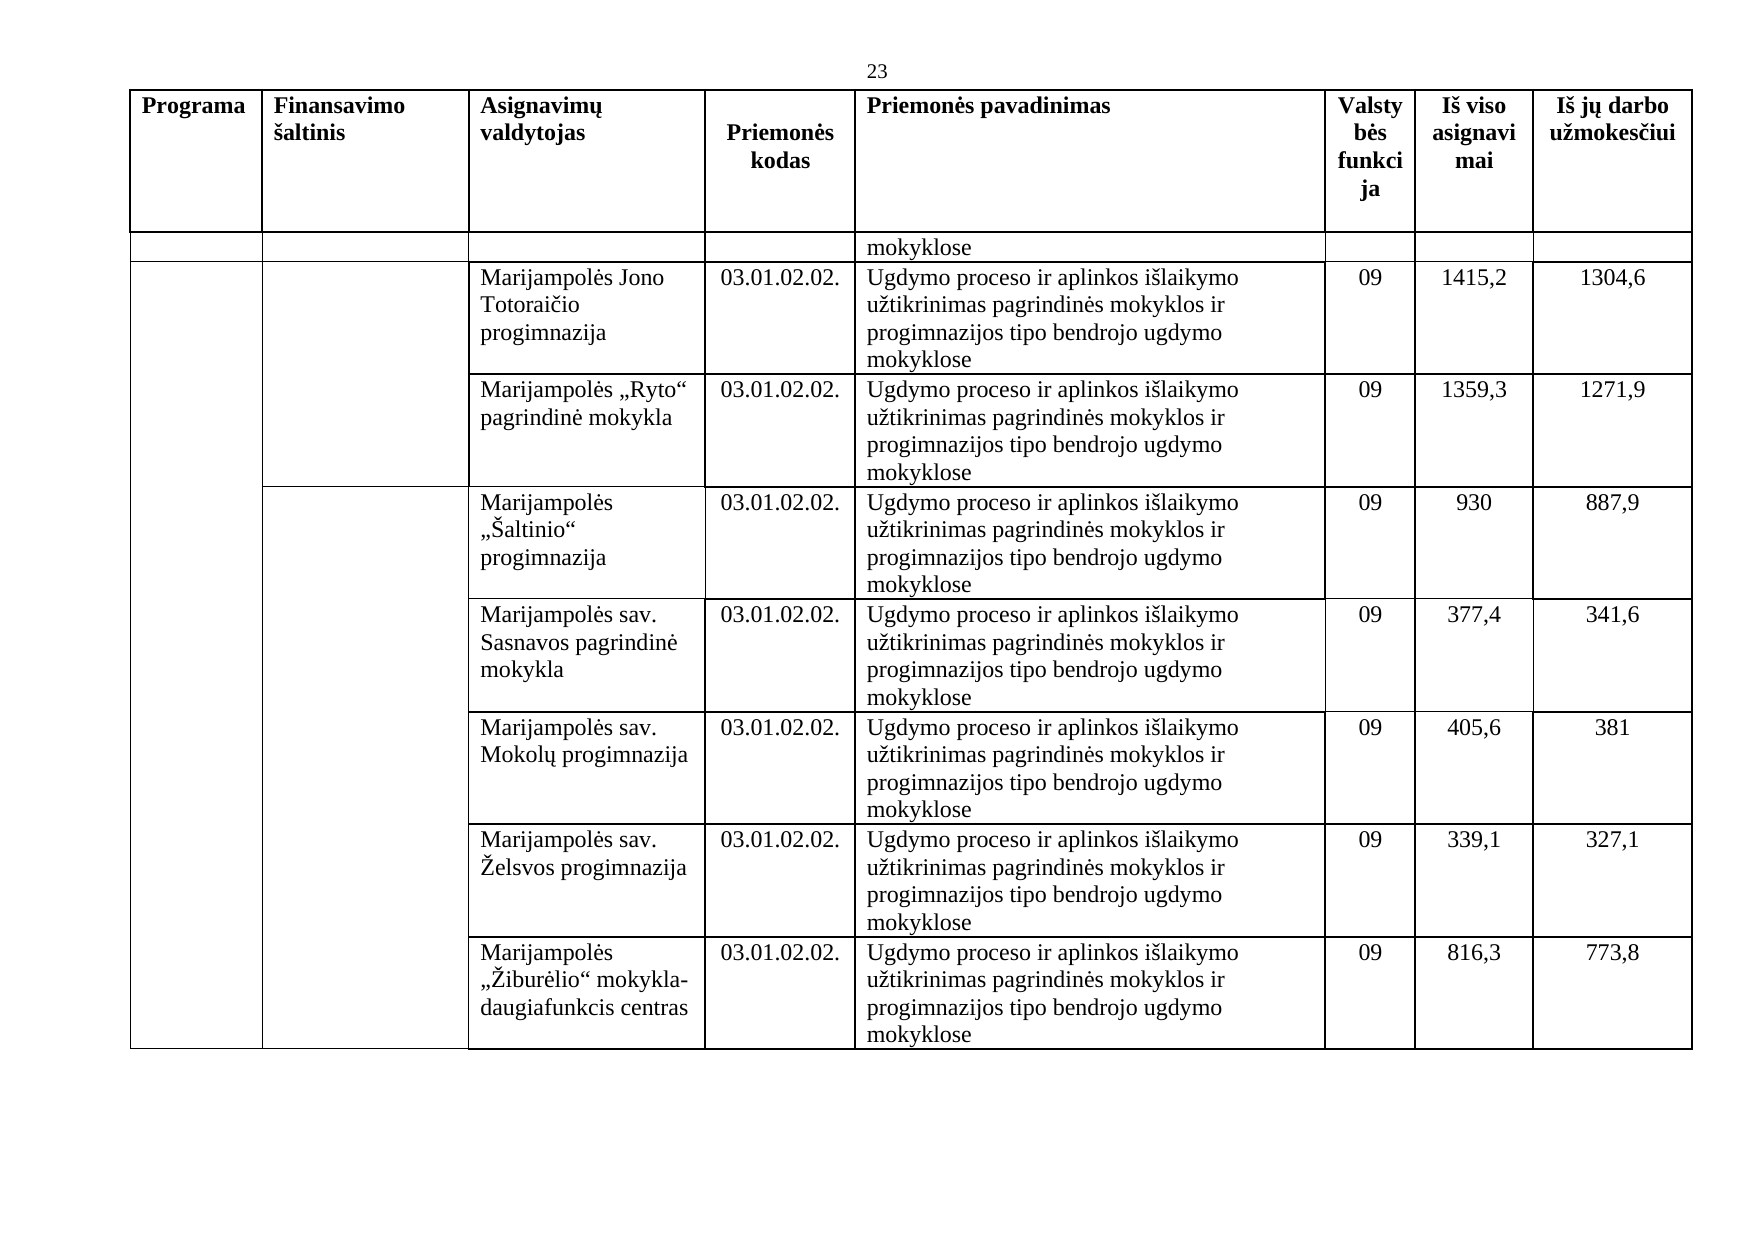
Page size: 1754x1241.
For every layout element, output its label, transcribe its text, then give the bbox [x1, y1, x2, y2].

table_cell 03.01.02.02. [706, 375, 854, 486]
table_cell 327,1 [1534, 825, 1691, 936]
table_cell 03.01.02.02. [706, 713, 854, 823]
table_cell mokyklose [856, 233, 1325, 261]
table_cell Marijampolės „Ryto“ pagrindinė mokykla [470, 375, 704, 486]
table_cell [470, 201, 704, 231]
table_cell Ugdymo proceso ir aplinkos išlaikymo užtikrinimas pagrindinės mokyklos ir progimnazijos tipo bendrojo ugdymo mokyklose [856, 375, 1324, 486]
table_cell 03.01.02.02. [706, 263, 854, 373]
table_cell [706, 201, 854, 231]
table_cell 09 [1326, 599, 1414, 711]
table_cell [131, 233, 262, 261]
table_cell 405,6 [1416, 712, 1532, 823]
table_header Iš jų darbo užmokesčiui [1534, 91, 1691, 231]
table_cell 09 [1326, 262, 1414, 373]
table_header Priemonės kodas [706, 91, 854, 201]
table_cell [263, 262, 468, 373]
table_cell Marijampolės Jono Totoraičio progimnazija [470, 263, 704, 373]
table_cell 381 [1534, 713, 1691, 823]
table_cell [1326, 233, 1414, 261]
table_cell Ugdymo proceso ir aplinkos išlaikymo užtikrinimas pagrindinės mokyklos ir progimnazijos tipo bendrojo ugdymo mokyklose [856, 938, 1324, 1048]
table_cell Marijampolės „Žiburėlio“ mokykla-daugiafunkcis centras [469, 938, 704, 1048]
table_cell 339,1 [1416, 825, 1532, 936]
table_cell 816,3 [1416, 938, 1532, 1048]
table_header Asignavimų valdytojas [470, 91, 704, 201]
table_cell 03.01.02.02. [706, 600, 854, 711]
table_cell [706, 233, 854, 261]
table_cell [131, 262, 262, 373]
table_header Valstybės funkcija [1326, 91, 1414, 201]
table_cell Ugdymo proceso ir aplinkos išlaikymo užtikrinimas pagrindinės mokyklos ir progimnazijos tipo bendrojo ugdymo mokyklose [856, 263, 1324, 373]
table_cell [263, 373, 468, 486]
table_cell 09 [1326, 375, 1414, 486]
table_cell 09 [1326, 712, 1414, 823]
table_cell Marijampolės sav. Sasnavos pagrindinė mokykla [469, 599, 704, 711]
table_cell 930 [1416, 488, 1532, 598]
table_cell [1416, 233, 1533, 261]
table_cell [263, 233, 468, 261]
table_cell [1326, 201, 1414, 231]
table_cell [856, 201, 1324, 231]
table_cell 773,8 [1534, 938, 1691, 1048]
table_cell 341,6 [1534, 600, 1691, 711]
table_cell 03.01.02.02. [706, 938, 854, 1048]
table_cell 1415,2 [1416, 262, 1532, 373]
table_cell 1359,3 [1416, 375, 1532, 486]
table_cell [469, 233, 704, 261]
table_cell 09 [1326, 488, 1414, 598]
table_cell [1534, 233, 1691, 261]
table_cell Ugdymo proceso ir aplinkos išlaikymo užtikrinimas pagrindinės mokyklos ir progimnazijos tipo bendrojo ugdymo mokyklose [856, 600, 1325, 711]
table_cell [263, 487, 468, 1048]
table_cell Marijampolės „Šaltinio“ progimnazija [469, 487, 705, 598]
table_cell Marijampolės sav. Mokolų progimnazija [469, 713, 704, 823]
table_header Finansavimo šaltinis [263, 91, 468, 201]
table_cell [131, 201, 261, 231]
table_cell Marijampolės sav. Želsvos progimnazija [469, 825, 704, 936]
table_header Iš viso asignavimai [1416, 91, 1532, 231]
table_cell 09 [1326, 825, 1414, 936]
table_cell Ugdymo proceso ir aplinkos išlaikymo užtikrinimas pagrindinės mokyklos ir progimnazijos tipo bendrojo ugdymo mokyklose [856, 488, 1324, 598]
table_cell 377,4 [1416, 599, 1533, 711]
table_cell [263, 201, 468, 231]
table_cell Ugdymo proceso ir aplinkos išlaikymo užtikrinimas pagrindinės mokyklos ir progimnazijos tipo bendrojo ugdymo mokyklose [856, 825, 1324, 936]
table_cell [131, 373, 262, 1048]
table_cell 03.01.02.02. [706, 488, 854, 598]
table_cell 1271,9 [1534, 375, 1691, 486]
table_cell 09 [1326, 938, 1414, 1048]
table_header Programa [131, 91, 261, 201]
table_cell 03.01.02.02. [706, 825, 854, 936]
table_cell 887,9 [1534, 488, 1691, 598]
table_header Priemonės pavadinimas [856, 91, 1324, 201]
table_cell Ugdymo proceso ir aplinkos išlaikymo užtikrinimas pagrindinės mokyklos ir progimnazijos tipo bendrojo ugdymo mokyklose [856, 713, 1324, 823]
table_cell 1304,6 [1534, 263, 1691, 373]
